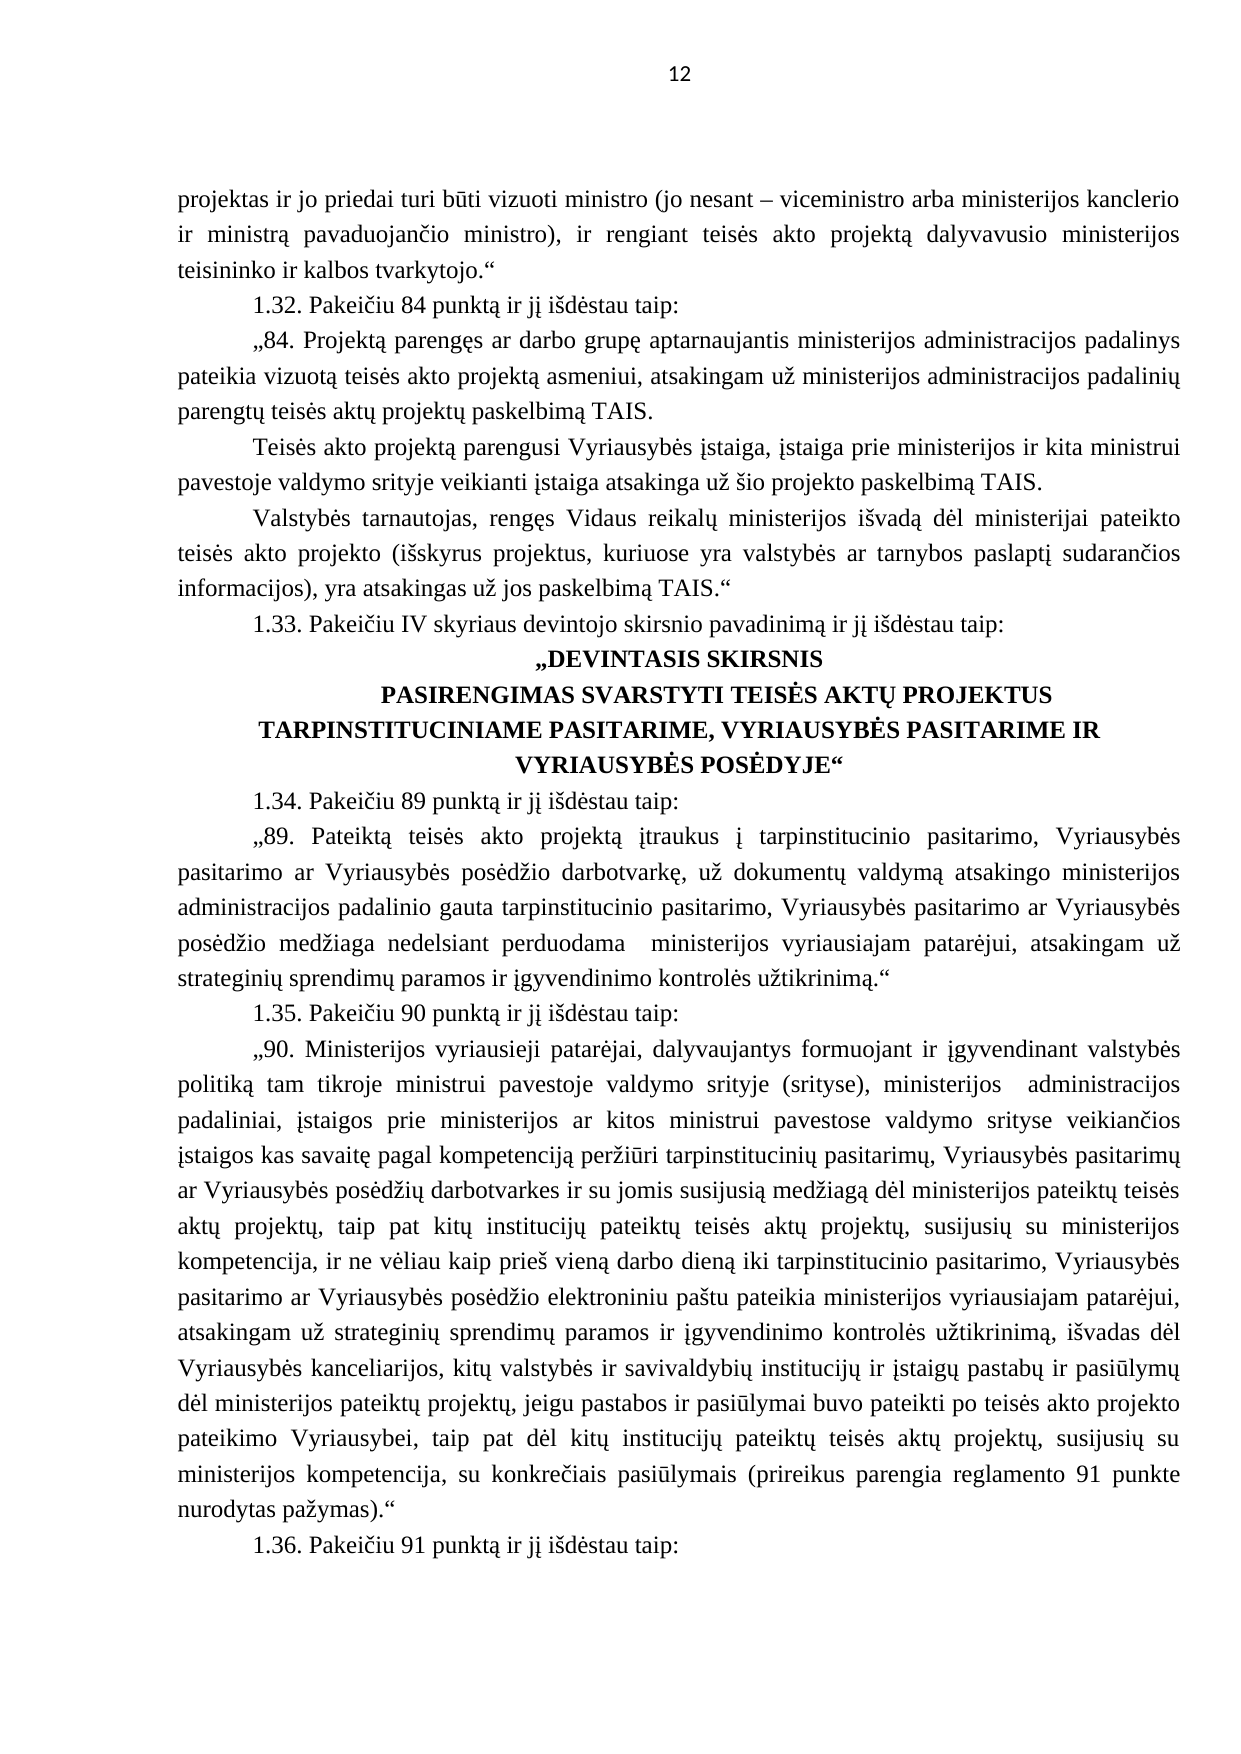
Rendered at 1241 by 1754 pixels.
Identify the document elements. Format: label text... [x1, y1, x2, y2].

text 1.35. Pakeičiu 90 punktą ir jį išdėstau taip: [177, 992, 1181, 1027]
text 1.33. Pakeičiu IV skyriaus devintojo skirsnio pavadinimą ir jį išdėstau taip: [177, 602, 1181, 638]
text „DEVINTASIS SKIRSNIS [177, 638, 1181, 673]
text projektas ir jo priedai turi būti vizuoti ministro (jo nesant – viceministro arba ministerijos kanclerio ir ministrą pavaduojančio ministro), ir rengiant teisės akto projektą dalyvavusio ministerijos teisininko ir kalbos tvarkytojo.“ [177, 177, 1181, 283]
text PASIRENGIMAS SVARSTYTI TEISĖS AKTŲ PROJEKTUS TARPINSTITUCINIAME PASITARIME, VYRIAUSYBĖS PASITARIME IR VYRIAUSYBĖS POSĖDYJE“ [177, 673, 1181, 779]
text Teisės akto projektą parengusi Vyriausybės įstaiga, įstaiga prie ministerijos ir kita ministrui pavestoje valdymo srityje veikianti įstaiga atsakinga už šio projekto paskelbimą TAIS. [177, 425, 1181, 496]
text „89. Pateiktą teisės akto projektą įtraukus į tarpinstitucinio pasitarimo, Vyriausybės pasitarimo ar Vyriausybės posėdžio darbotvarkę, už dokumentų valdymą atsakingo ministerijos administracijos padalinio gauta tarpinstitucinio pasitarimo, Vyriausybės pasitarimo ar Vyriausybės posėdžio medžiaga nedelsiant perduodama ministerijos vyriausiajam patarėjui, atsakingam už strateginių sprendimų paramos ir įgyvendinimo kontrolės užtikrinimą.“ [177, 815, 1181, 992]
text „84. Projektą parengęs ar darbo grupę aptarnaujantis ministerijos administracijos padalinys pateikia vizuotą teisės akto projektą asmeniui, atsakingam už ministerijos administracijos padalinių parengtų teisės aktų projektų paskelbimą TAIS. [177, 319, 1181, 425]
text 1.36. Pakeičiu 91 punktą ir jį išdėstau taip: [177, 1523, 1181, 1558]
text 1.34. Pakeičiu 89 punktą ir jį išdėstau taip: [177, 779, 1181, 815]
text Valstybės tarnautojas, rengęs Vidaus reikalų ministerijos išvadą dėl ministerijai pateikto teisės akto projekto (išskyrus projektus, kuriuose yra valstybės ar tarnybos paslaptį sudarančios informacijos), yra atsakingas už jos paskelbimą TAIS.“ [177, 496, 1181, 602]
text 1.32. Pakeičiu 84 punktą ir jį išdėstau taip: [177, 283, 1181, 319]
text „90. Ministerijos vyriausieji patarėjai, dalyvaujantys formuojant ir įgyvendinant valstybės politiką tam tikroje ministrui pavestoje valdymo srityje (srityse), ministerijos administracijos padaliniai, įstaigos prie ministerijos ar kitos ministrui pavestose valdymo srityse veikiančios įstaigos kas savaitę pagal kompetenciją peržiūri tarpinstitucinių pasitarimų, Vyriausybės pasitarimų ar Vyriausybės posėdžių darbotvarkes ir su jomis susijusią medžiagą dėl ministerijos pateiktų teisės aktų projektų, taip pat kitų institucijų pateiktų teisės aktų projektų, susijusių su ministerijos kompetencija, ir ne vėliau kaip prieš vieną darbo dieną iki tarpinstitucinio pasitarimo, Vyriausybės pasitarimo ar Vyriausybės posėdžio elektroniniu paštu pateikia ministerijos vyriausiajam patarėjui, atsakingam už strateginių sprendimų paramos ir įgyvendinimo kontrolės užtikrinimą, išvadas dėl Vyriausybės kanceliarijos, kitų valstybės ir savivaldybių institucijų ir įstaigų pastabų ir pasiūlymų dėl ministerijos pateiktų projektų, jeigu pastabos ir pasiūlymai buvo pateikti po teisės akto projekto pateikimo Vyriausybei, taip pat dėl kitų institucijų pateiktų teisės aktų projektų, susijusių su ministerijos kompetencija, su konkrečiais pasiūlymais (prireikus parengia reglamento 91 punkte nurodytas pažymas).“ [177, 1027, 1181, 1523]
